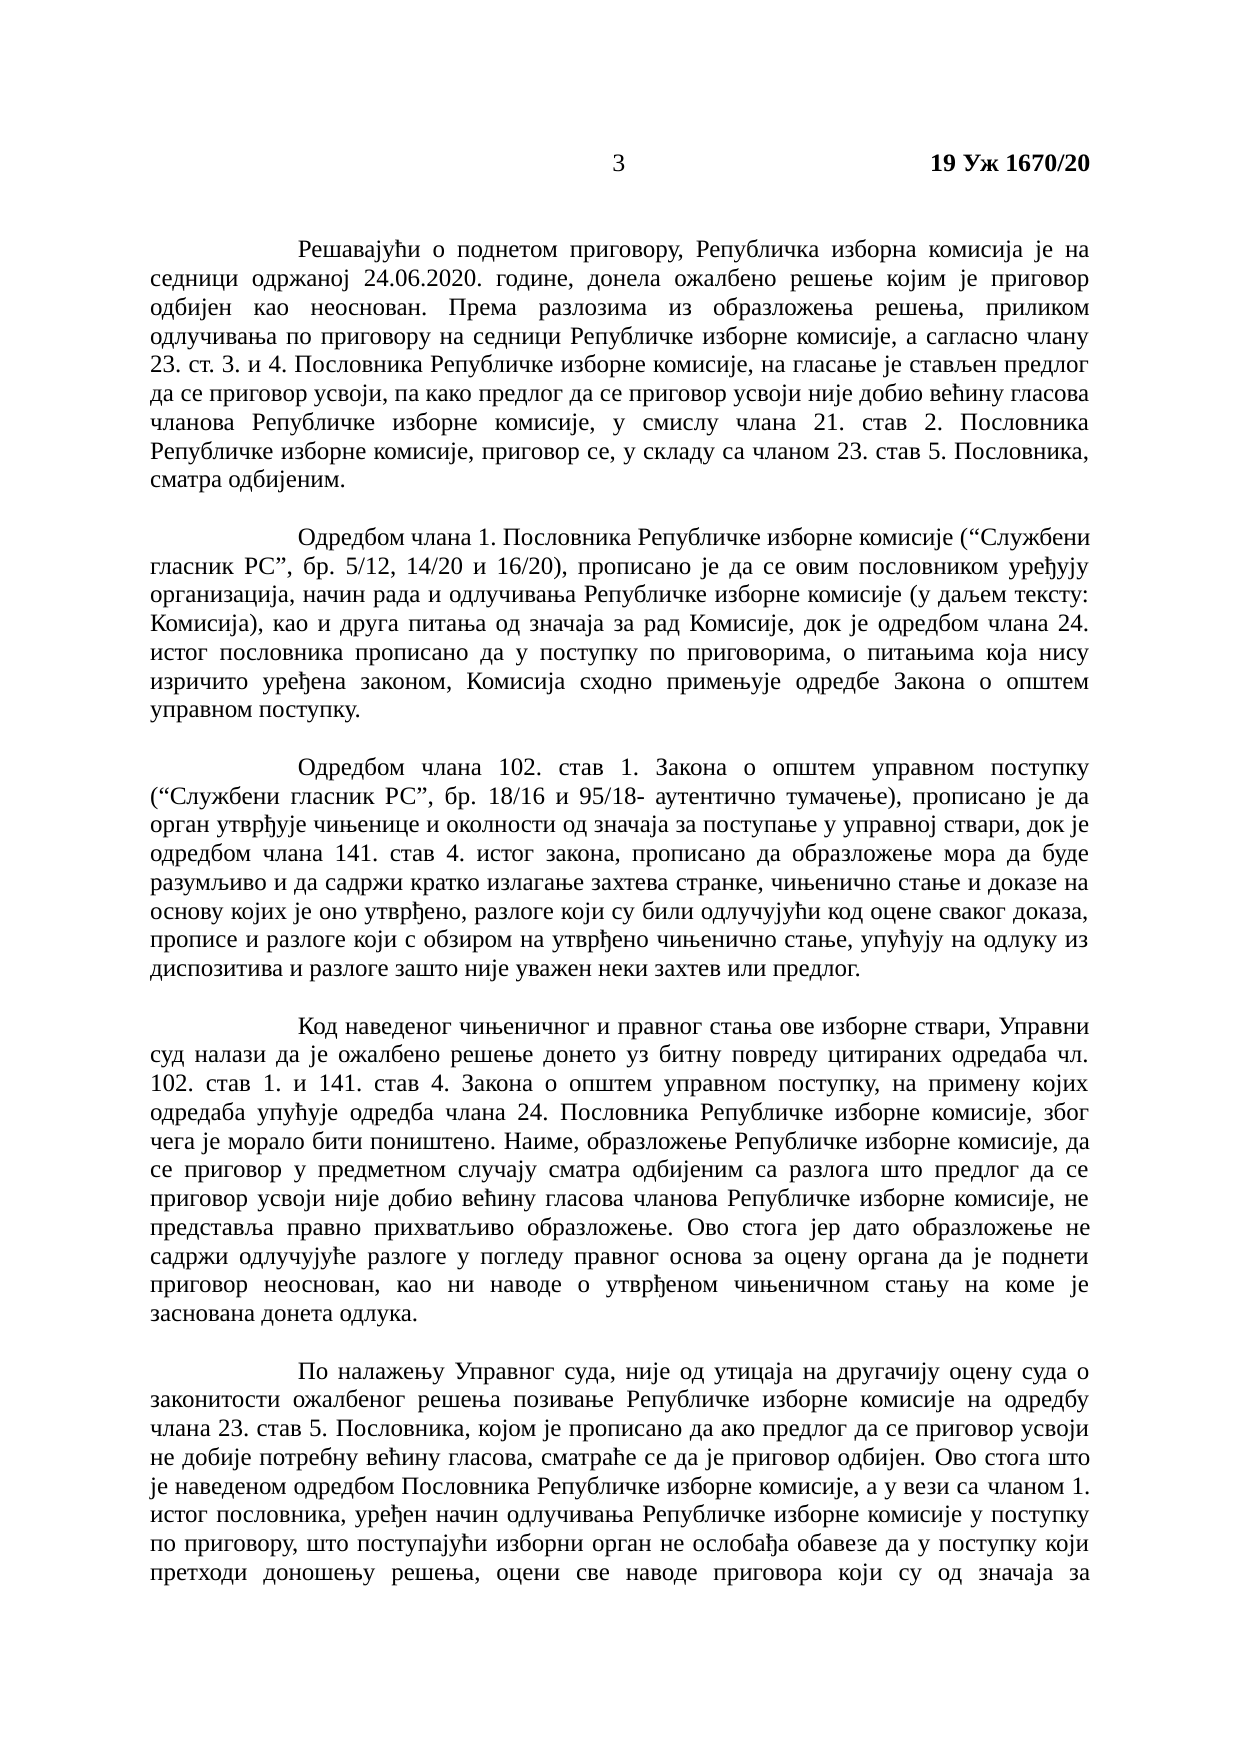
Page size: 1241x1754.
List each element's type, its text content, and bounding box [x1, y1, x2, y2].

text По налажењу Управног суда, није од утицаја на другачију оцену суда о законитости ожалбеног решења позивање Републичке изборне комисије на одредбу члана 23. став 5. Пословника, којом је прописано да ако предлог да се приговор усвоји не добије потребну већину гласова, сматраће се да је приговор одбијен. Ово стога што је наведеном одредбом Пословника Републичке изборне комисије, а у вези са чланом 1. истог пословника, уређен начин одлучивања Републичке изборне комисије у поступку по приговору, што поступајући изборни орган не ослобађа обавезе да у поступку који претходи доношењу решења, оцени све наводе приговора који су од значаја за [150, 1356, 1090, 1586]
text Одредбом члана 102. став 1. Закона о општем управном поступку (“Службени гласник РС”, бр. 18/16 и 95/18- аутентично тумачење), прописано је да орган утврђује чињенице и околности од значаја за поступање у управној ствари, док је одредбом члана 141. став 4. истог закона, прописано да образложење мора да буде разумљиво и да садржи кратко излагање захтева странке, чињенично стање и доказе на основу којих је оно утврђено, разлоге који су били одлучујући код оцене сваког доказа, прописе и разлоге који с обзиром на утврђено чињенично стање, упућују на одлуку из диспозитива и разлоге зашто није уважен неки захтев или предлог. [150, 752, 1090, 982]
text Одредбом члана 1. Пословника Републичке изборне комисије (“Службени гласник РС”, бр. 5/12, 14/20 и 16/20), прописано је да се овим пословником уређују организација, начин рада и одлучивања Републичке изборне комисије (у даљем тексту: Комисија), као и друга питања од значаја за рад Комисије, док је одредбом члана 24. истог пословника прописано да у поступку по приговорима, о питањима која нису изричито уређена законом, Комисија сходно примењује одредбе Закона о општем управном поступку. [150, 522, 1090, 723]
text Код наведеног чињеничног и правног стања ове изборне ствари, Управни суд налази да је ожалбено решење донето уз битну повреду цитираних одредаба чл. 102. став 1. и 141. став 4. Закона о општем управном поступку, на примену којих одредаба упућује одредба члана 24. Пословника Републичке изборне комисије, због чега је морало бити поништено. Наиме, образложење Републичке изборне комисије, да се приговор у предметном случају сматра одбијеним са разлога што предлог да се приговор усвоји није добио већину гласова чланова Републичке изборне комисије, не представља правно прихватљиво образложење. Ово стога јер дато образложење не садржи одлучујуће разлоге у погледу правног основа за оцену органа да је поднети приговор неоснован, као ни наводе о утврђеном чињеничном стању на коме је заснована донета одлука. [150, 1011, 1090, 1327]
text Решавајући о поднетом приговору, Републичка изборна комисија је на седници одржаној 24.06.2020. године, донела ожалбено решење којим је приговор одбијен као неоснован. Према разлозима из образложења решења, приликом одлучивања по приговору на седници Републичке изборне комисије, а сагласно члану 23. ст. 3. и 4. Пословника Републичке изборне комисије, на гласање је стављен предлог да се приговор усвоји, па како предлог да се приговор усвоји није добио већину гласова чланова Републичке изборне комисије, у смислу члана 21. став 2. Пословника Републичке изборне комисије, приговор се, у складу са чланом 23. став 5. Пословника, сматра одбијеним. [150, 234, 1090, 493]
